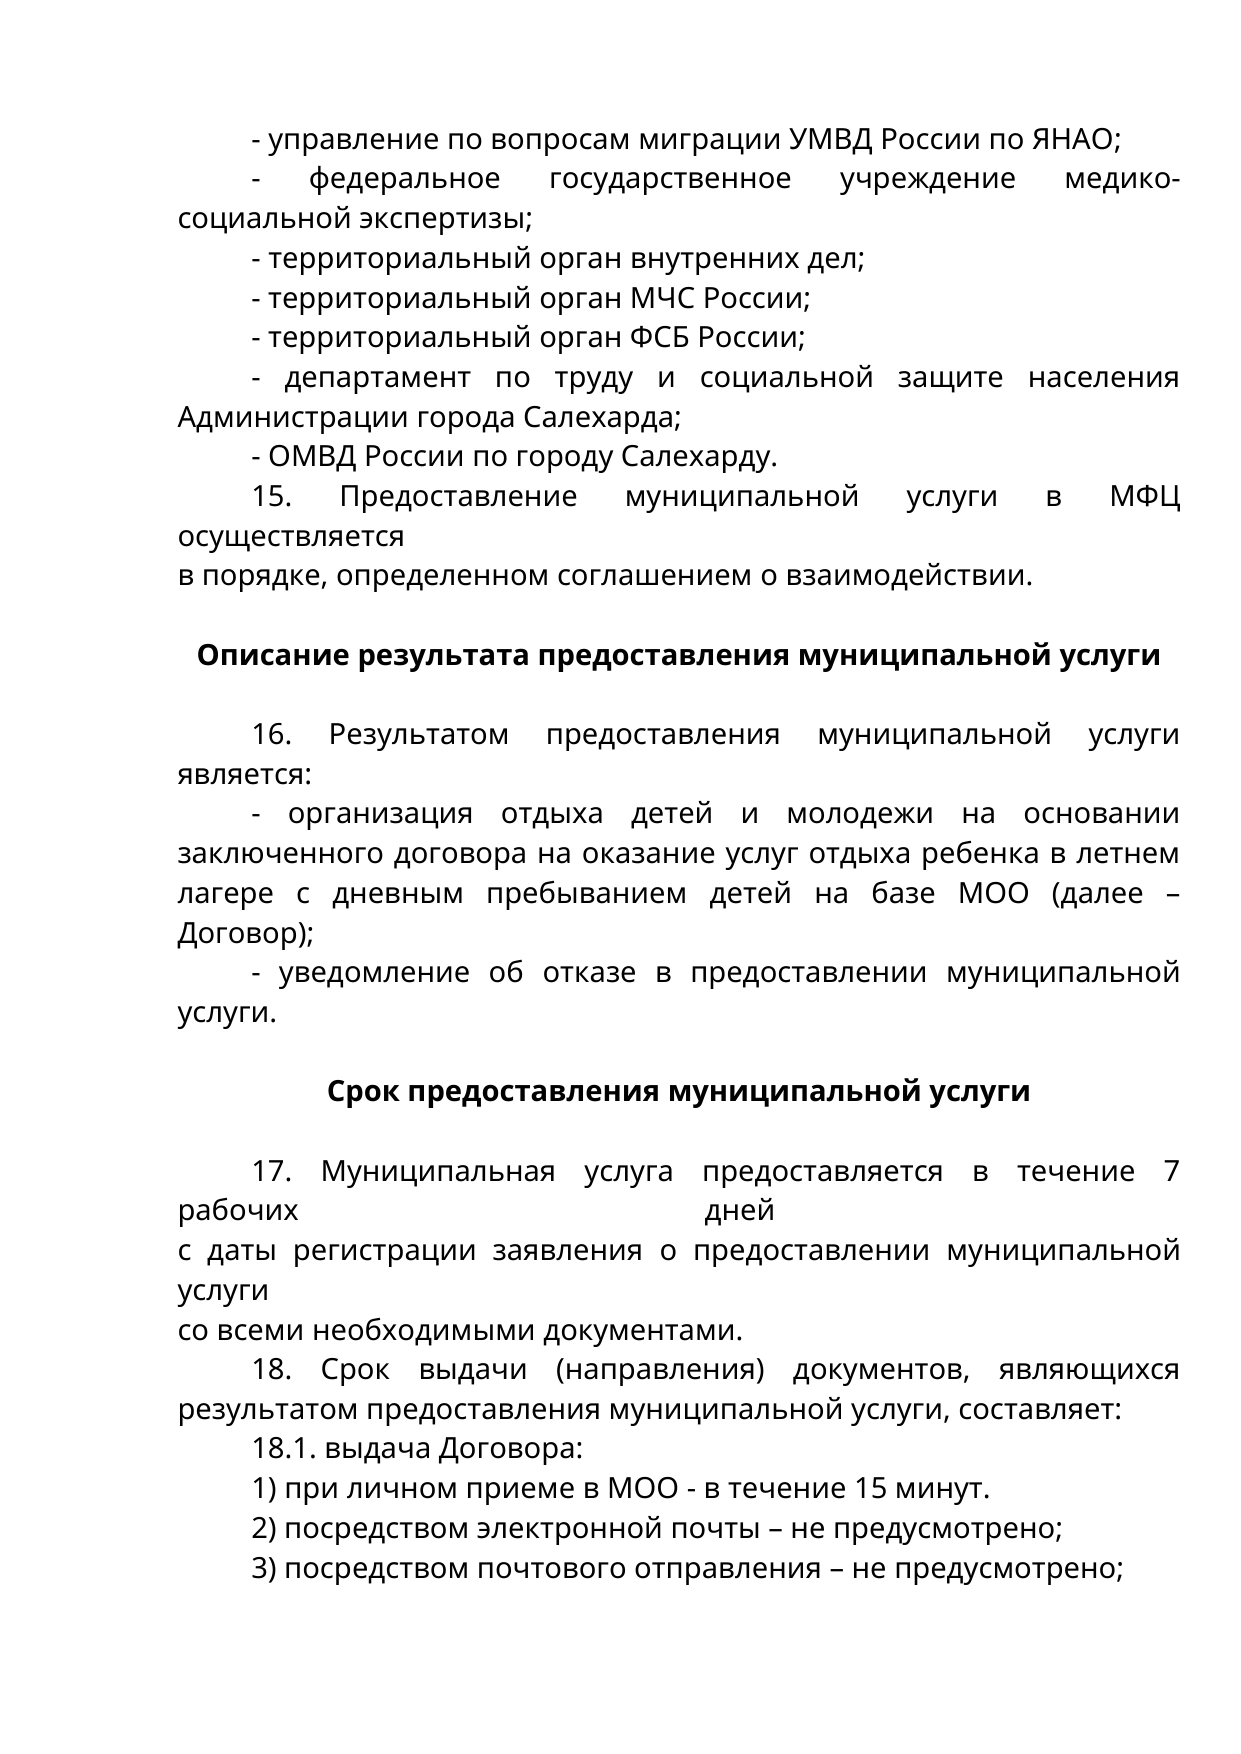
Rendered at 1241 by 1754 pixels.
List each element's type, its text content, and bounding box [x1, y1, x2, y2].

text - территориальный орган внутренних дел; [177, 237, 1181, 277]
text 17. Муниципальная услуга предоставляется в течение 7 рабочих дней с даты регистрации заявления о предоставлении муниципальной услуги со всеми необходимыми документами. [177, 1150, 1181, 1348]
text 3) посредством почтового отправления – не предусмотрено; [177, 1547, 1181, 1587]
text - уведомление об отказе в предоставлении муниципальной услуги. [177, 952, 1181, 1031]
text - территориальный орган МЧС России; [177, 277, 1181, 317]
text - ОМВД России по городу Салехарду. [177, 436, 1181, 475]
text 18.1. выдача Договора: [177, 1428, 1181, 1467]
text - управление по вопросам миграции УМВД России по ЯНАО; [177, 118, 1181, 158]
text Срок предоставления муниципальной услуги [177, 1071, 1181, 1110]
text - федеральное государственное учреждение медико-социальной экспертизы; [177, 158, 1181, 237]
text 15. Предоставление муниципальной услуги в МФЦ осуществляется в порядке, определенном соглашением о взаимодействии. [177, 475, 1181, 594]
text 1) при личном приеме в МОО - в течение 15 минут. [177, 1467, 1181, 1507]
text 16. Результатом предоставления муниципальной услуги является: [177, 713, 1181, 793]
text - департамент по труду и социальной защите населения Администрации города Салехарда; [177, 356, 1181, 436]
text Описание результата предоставления муниципальной услуги [177, 634, 1181, 674]
text - территориальный орган ФСБ России; [177, 317, 1181, 356]
text 2) посредством электронной почты – не предусмотрено; [177, 1507, 1181, 1547]
text - организация отдыха детей и молодежи на основании заключенного договора на оказание услуг отдыха ребенка в летнем лагере с дневным пребыванием детей на базе МОО (далее – Договор); [177, 793, 1181, 952]
text 18. Срок выдачи (направления) документов, являющихся результатом предоставления муниципальной услуги, составляет: [177, 1348, 1181, 1428]
